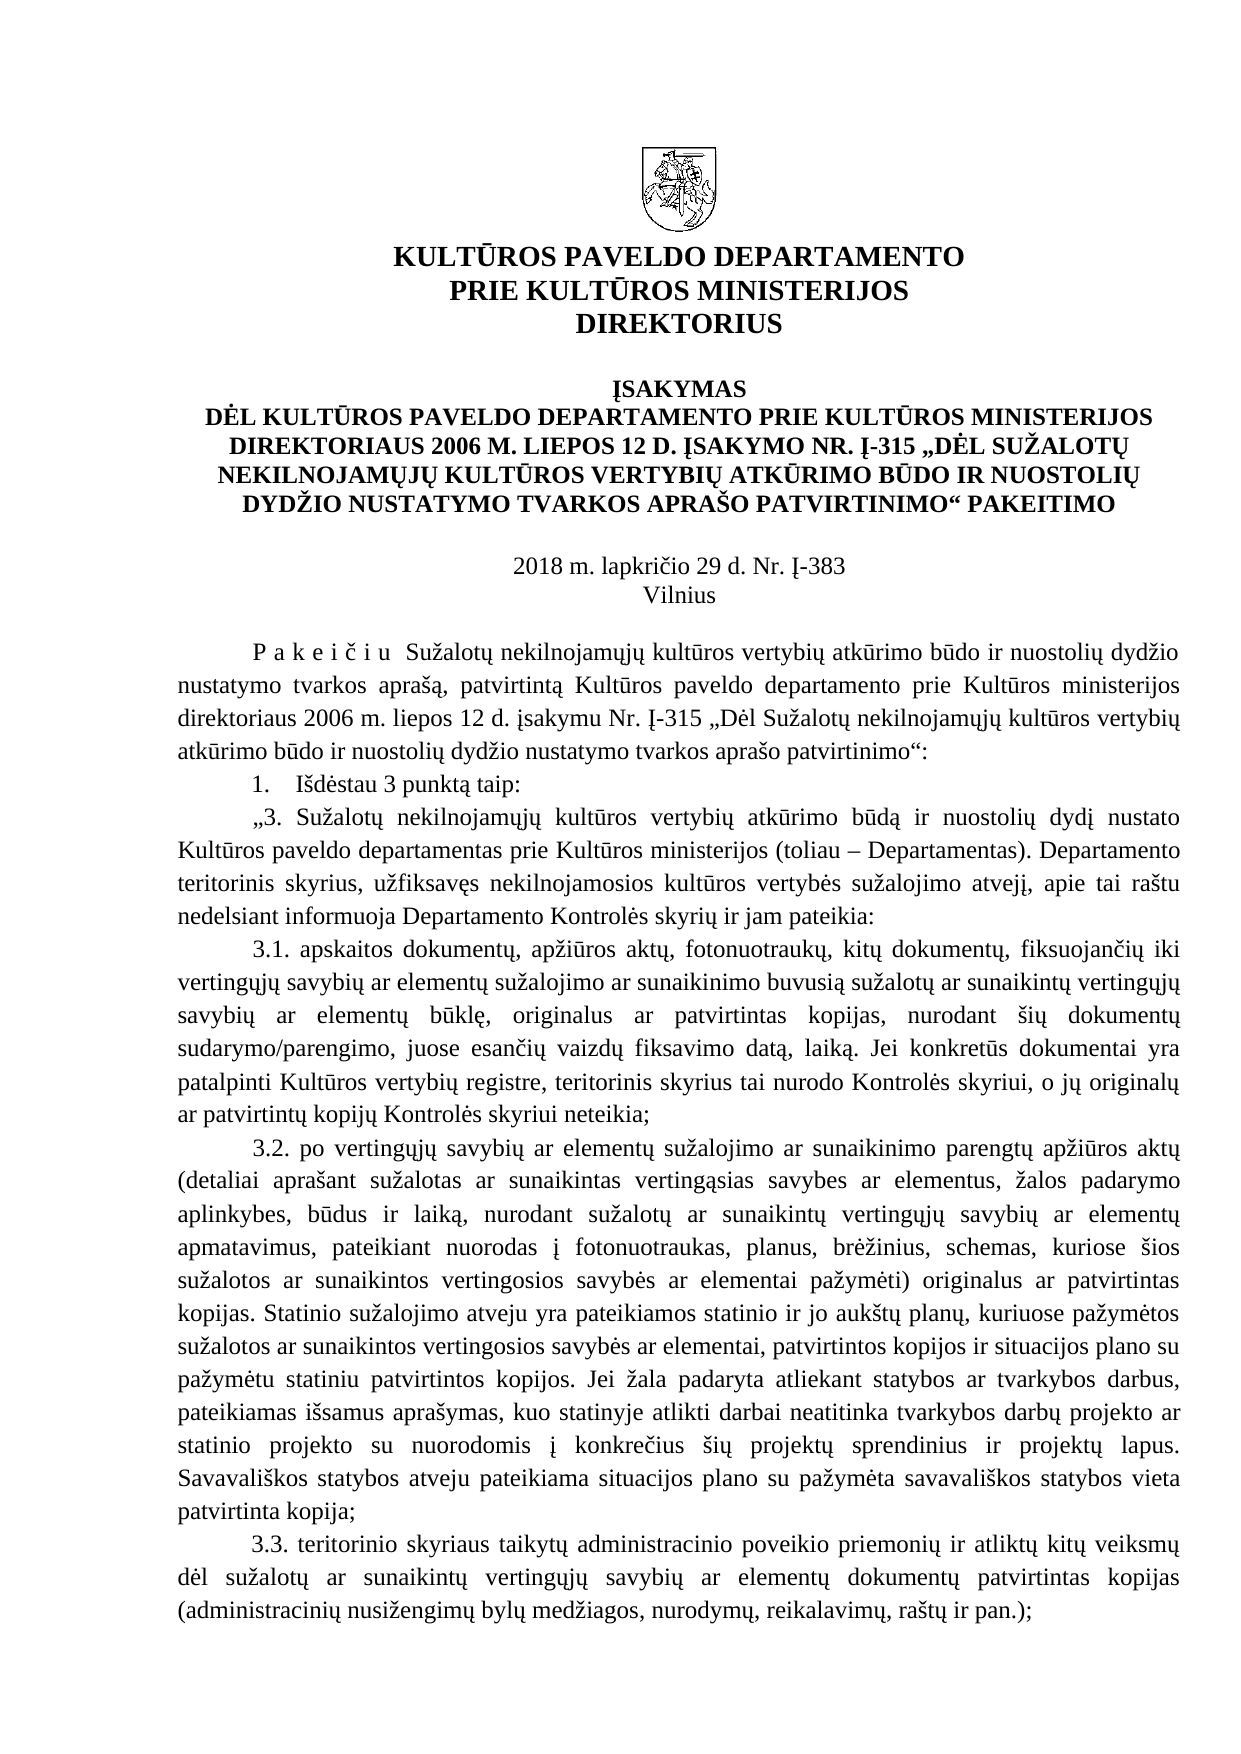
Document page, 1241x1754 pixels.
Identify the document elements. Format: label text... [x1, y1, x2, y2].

text „3. Sužalotų nekilnojamųjų kultūros vertybių atkūrimo būdą ir nuostolių dydį nustato Kultūros paveldo departamentas prie Kultūros ministerijos (toliau – Departamentas). Departamento teritorinis skyrius, užfiksavęs nekilnojamosios kultūros vertybės sužalojimo atvejį, apie tai raštu nedelsiant informuoja Departamento Kontrolės skyrių ir jam pateikia: [177, 802, 1181, 930]
text 2018 m. lapkričio 29 d. Nr. Į-383 [177, 551, 1181, 580]
text ĮSAKYMAS [177, 374, 1181, 402]
text DĖL KULTŪROS PAVELDO DEPARTAMENTO PRIE KULTŪROS MINISTERIJOS DIREKTORIAUS 2006 M. LIEPOS 12 D. ĮSAKYMO NR. Į-315 „DĖL SUŽALOTŲ NEKILNOJAMŲJŲ KULTŪROS VERTYBIŲ ATKŪRIMO BŪDO IR NUOSTOLIŲ DYDŽIO NUSTATYMO TVARKOS APRAŠO PATVIRTINIMO“ PAKEITIMO [177, 402, 1181, 517]
text 3.2. po vertingųjų savybių ar elementų sužalojimo ar sunaikinimo parengtų apžiūros aktų (detaliai aprašant sužalotas ar sunaikintas vertingąsias savybes ar elementus, žalos padarymo aplinkybes, būdus ir laiką, nurodant sužalotų ar sunaikintų vertingųjų savybių ar elementų apmatavimus, pateikiant nuorodas į fotonuotraukas, planus, brėžinius, schemas, kuriose šios sužalotos ar sunaikintos vertingosios savybės ar elementai pažymėti) originalus ar patvirtintas kopijas. Statinio sužalojimo atveju yra pateikiamos statinio ir jo aukštų planų, kuriuose pažymėtos sužalotos ar sunaikintos vertingosios savybės ar elementai, patvirtintos kopijos ir situacijos plano su pažymėtu statiniu patvirtintos kopijos. Jei žala padaryta atliekant statybos ar tvarkybos darbus, pateikiamas išsamus aprašymas, kuo statinyje atlikti darbai neatitinka tvarkybos darbų projekto ar statinio projekto su nuorodomis į konkrečius šių projektų sprendinius ir projektų lapus. Savavališkos statybos atveju pateikiama situacijos plano su pažymėta savavališkos statybos vieta patvirtinta kopija; [177, 1133, 1181, 1524]
text KULTŪROS PAVELDO DEPARTAMENTO [177, 239, 1181, 273]
text Vilnius [177, 580, 1181, 608]
text 3.1. apskaitos dokumentų, apžiūros aktų, fotonuotraukų, kitų dokumentų, fiksuojančių iki vertingųjų savybių ar elementų sužalojimo ar sunaikinimo buvusią sužalotų ar sunaikintų vertingųjų savybių ar elementų būklę, originalus ar patvirtintas kopijas, nurodant šių dokumentų sudarymo/parengimo, juose esančių vaizdų fiksavimo datą, laiką. Jei konkretūs dokumentai yra patalpinti Kultūros vertybių registre, teritorinis skyrius tai nurodo Kontrolės skyriui, o jų originalų ar patvirtintų kopijų Kontrolės skyriui neteikia; [177, 934, 1181, 1128]
text DIREKTORIUS [177, 307, 1181, 340]
text 1. Išdėstau 3 punktą taip: [251, 769, 1181, 798]
text P a k e i č i u Sužalotų nekilnojamųjų kultūros vertybių atkūrimo būdo ir nuostolių dydžio nustatymo tvarkos aprašą, patvirtintą Kultūros paveldo departamento prie Kultūros ministerijos direktoriaus 2006 m. liepos 12 d. įsakymu Nr. Į-315 „Dėl Sužalotų nekilnojamųjų kultūros vertybių atkūrimo būdo ir nuostolių dydžio nustatymo tvarkos aprašo patvirtinimo“: [177, 637, 1181, 765]
text 3.3. teritorinio skyriaus taikytų administracinio poveikio priemonių ir atliktų kitų veiksmų dėl sužalotų ar sunaikintų vertingųjų savybių ar elementų dokumentų patvirtintas kopijas (administracinių nusižengimų bylų medžiagos, nurodymų, reikalavimų, raštų ir pan.); [177, 1529, 1181, 1624]
text PRIE KULTŪROS MINISTERIJOS [177, 273, 1181, 307]
